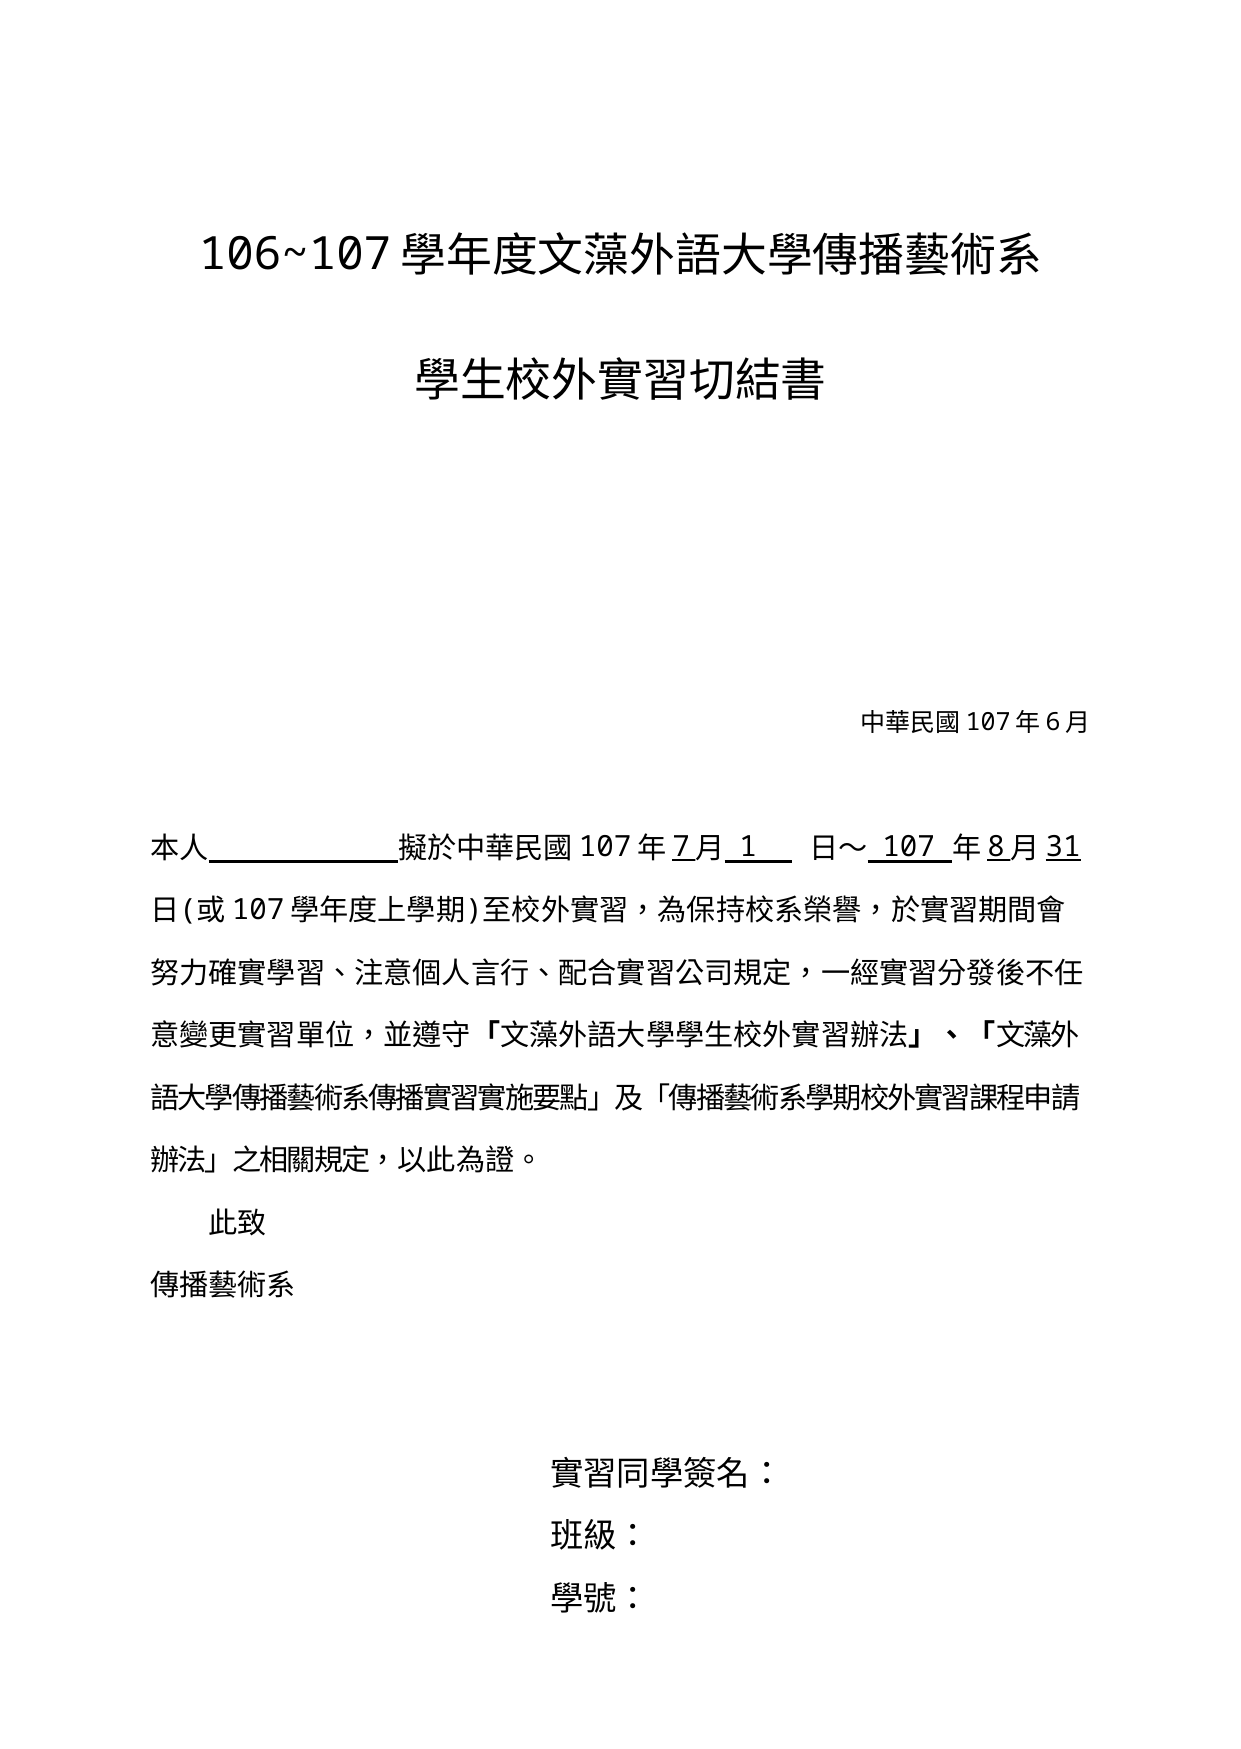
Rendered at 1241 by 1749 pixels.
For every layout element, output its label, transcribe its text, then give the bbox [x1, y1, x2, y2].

text 傳播藝術系 [150, 1241, 1090, 1304]
text 本人 擬於中華民國107年7月 1 日～ 107 年8月31 日(或107學年度上學期)至校外實習，為保持校系榮譽，於實習期間會努力確實學習、注意個人言行、配合實習公司規定，一經實習分發後不任意變更實習單位，並遵守「文藻外語大學學生校外實習辦法」、「文藻外語大學傳播藝術系傳播實習實施要點」及「傳播藝術系學期校外實習課程申請辦法」之相關規定，以此為證。 [150, 804, 1090, 1179]
text 中華民國107年6月 [150, 679, 1090, 741]
text 實習同學簽名： [150, 1429, 1090, 1491]
text 此致 [150, 1179, 1090, 1241]
text 班級： [150, 1491, 1090, 1554]
text 106~107學年度文藻外語大學傳播藝術系 [150, 179, 1090, 304]
text 學號： [150, 1554, 1090, 1616]
text 學生校外實習切結書 [150, 304, 1090, 429]
